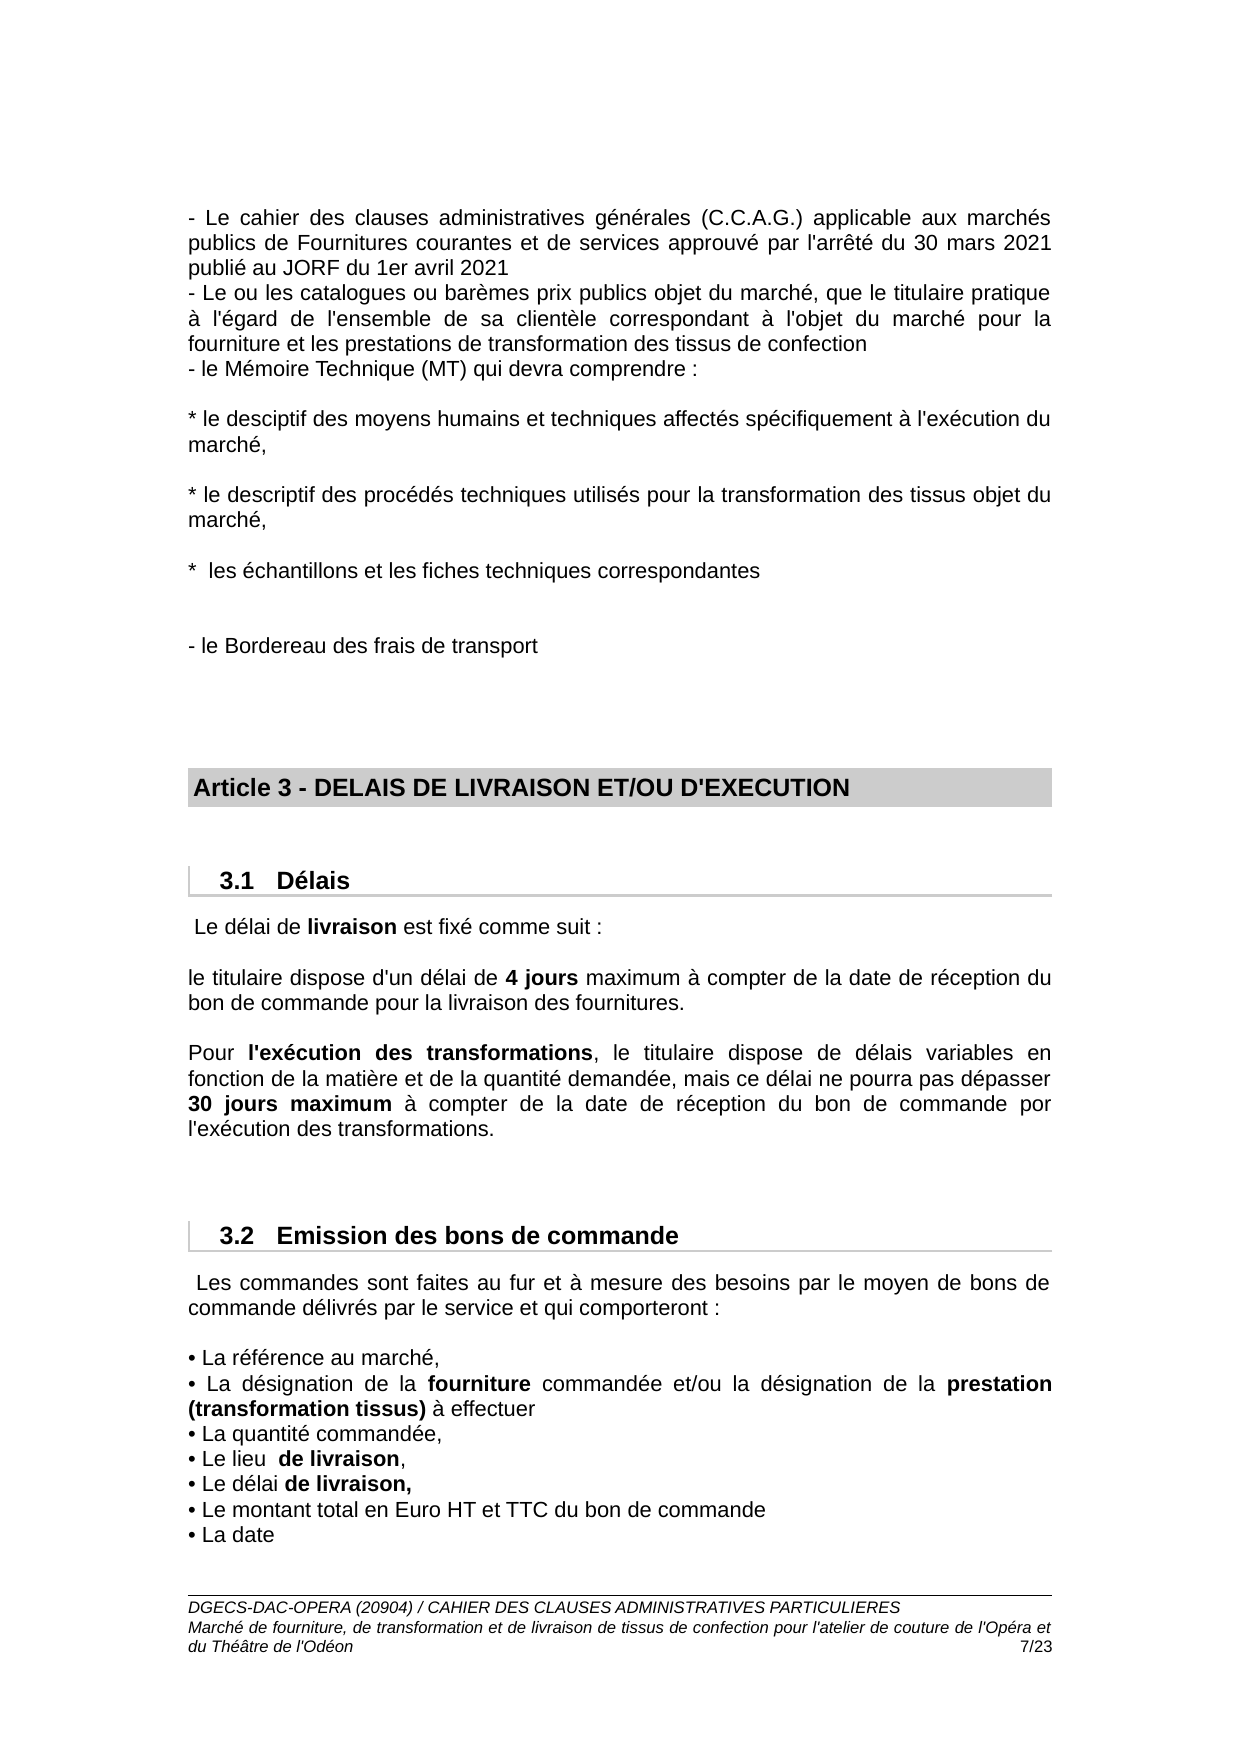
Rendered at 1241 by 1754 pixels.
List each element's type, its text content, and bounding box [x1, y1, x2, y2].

text • Le délai de livraison, [188, 1471, 1052, 1496]
subtitle DELAIS DE LIVRAISON ET/OU D'EXECUTION [190, 770, 1050, 805]
text - le Mémoire Technique (MT) qui devra comprendre : [188, 356, 1052, 381]
text • La référence au marché, [188, 1345, 1052, 1370]
text • Le lieu de livraison, [188, 1446, 1052, 1471]
text • La date [188, 1522, 1052, 1547]
text • Le montant total en Euro HT et TTC du bon de commande [188, 1496, 1052, 1522]
text le titulaire dispose d'un délai de 4 jours maximum à compter de la date de réception du bon de commande pour la livraison des fournitures. [188, 965, 1052, 1015]
text - le Bordereau des frais de transport [188, 633, 1052, 658]
text - Le ou les catalogues ou barèmes prix publics objet du marché, que le titulaire pratique à l'égard de l'ensemble de sa clientèle correspondant à l'objet du marché pour la fourniture et les prestations de transformation des tissus de confection [188, 280, 1052, 356]
subtitle Emission des bons de commande [190, 1221, 1052, 1250]
subtitle Délais [190, 866, 1052, 894]
text * le desciptif des moyens humains et techniques affectés spécifiquement à l'exécution du marché, [188, 406, 1052, 457]
text Les commandes sont faites au fur et à mesure des besoins par le moyen de bons de commande délivrés par le service et qui comporteront : [188, 1269, 1052, 1320]
text Pour l'exécution des transformations, le titulaire dispose de délais variables en fonction de la matière et de la quantité demandée, mais ce délai ne pourra pas dépasser 30 jours maximum à compter de la date de réception du bon de commande por l'exécution des transformations. [188, 1040, 1052, 1141]
text • La quantité commandée, [188, 1421, 1052, 1446]
text * le descriptif des procédés techniques utilisés pour la transformation des tissus objet du marché, [188, 482, 1052, 532]
text * les échantillons et les fiches techniques correspondantes [188, 557, 1052, 583]
text • La désignation de la fourniture commandée et/ou la désignation de la prestation (transformation tissus) à effectuer [188, 1370, 1052, 1421]
text - Le cahier des clauses administratives générales (C.C.A.G.) applicable aux marchés publics de Fournitures courantes et de services approuvé par l'arrêté du 30 mars 2021 publié au JORF du 1er avril 2021 [188, 204, 1052, 280]
text Le délai de livraison est fixé comme suit : [188, 914, 1052, 939]
